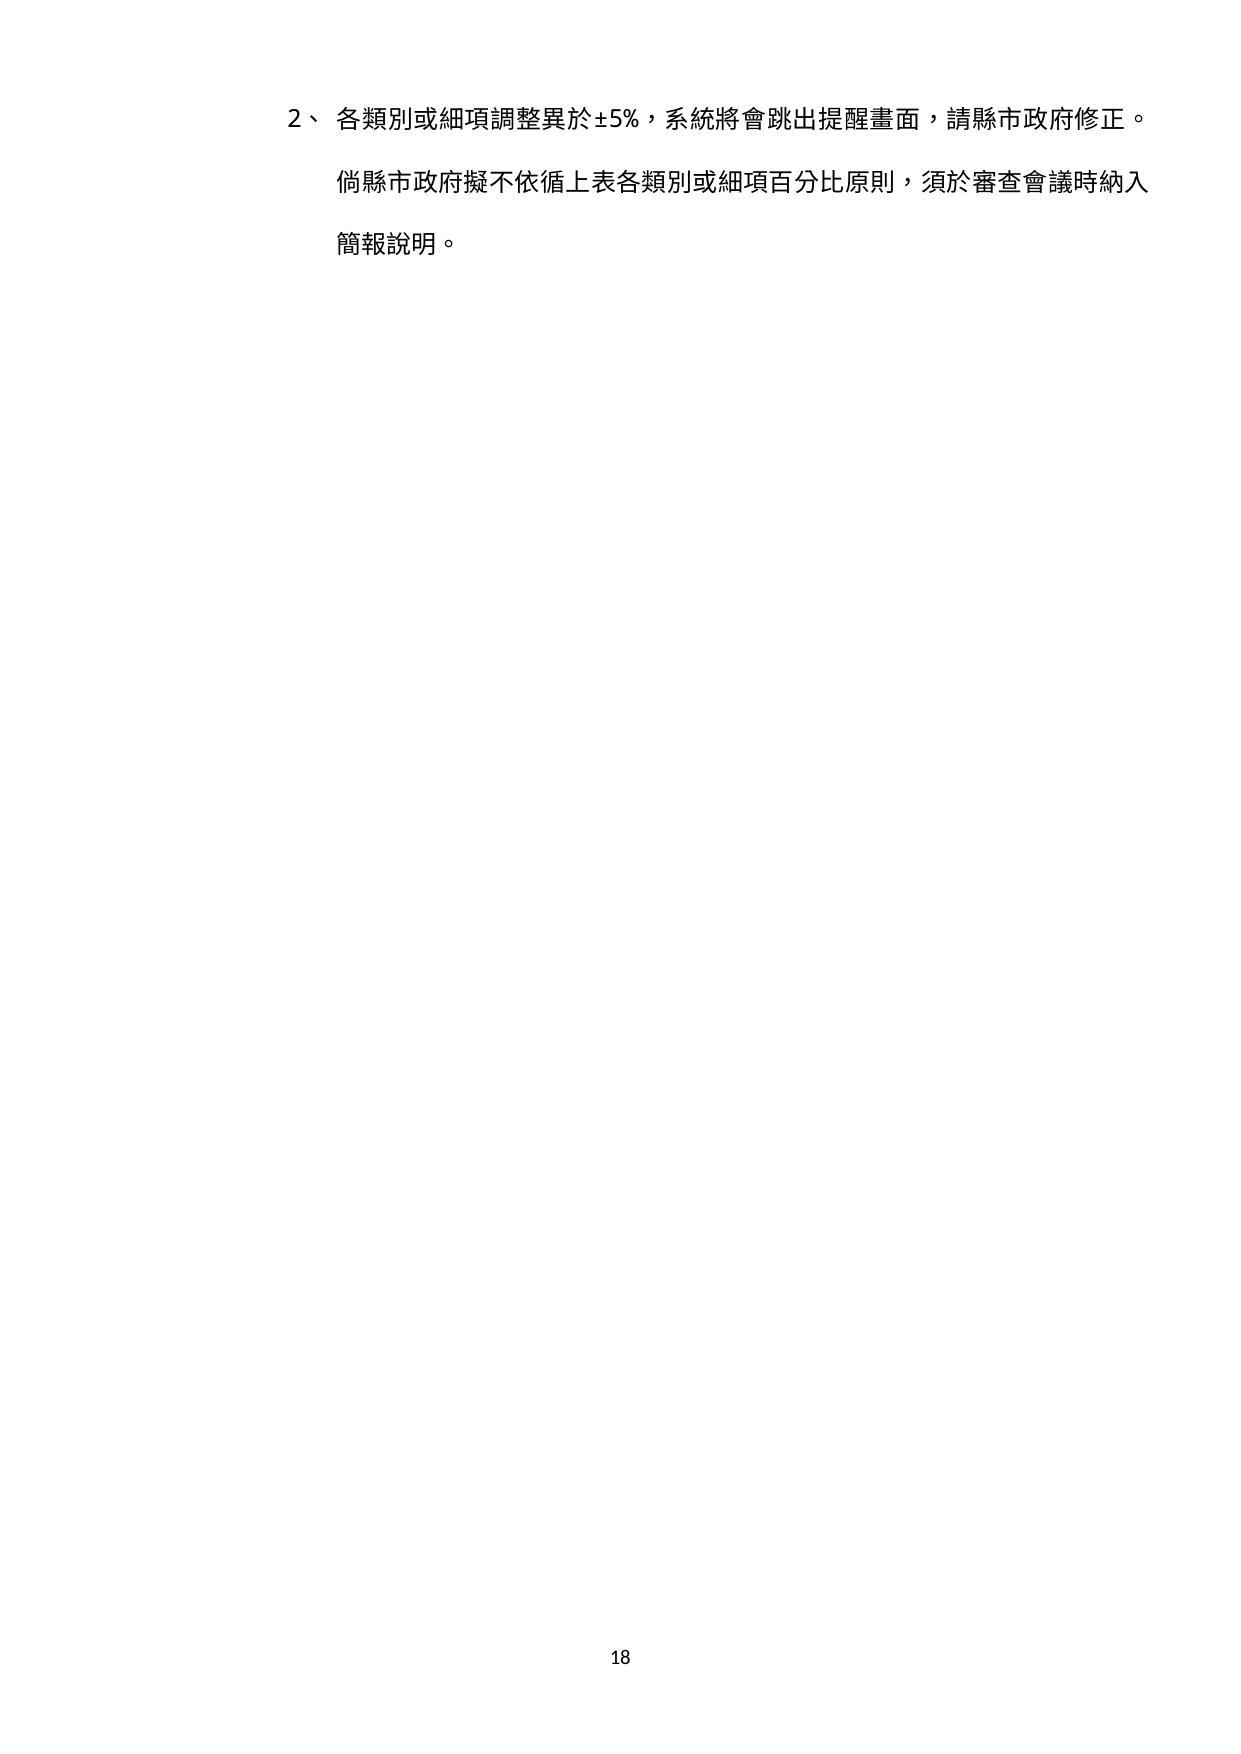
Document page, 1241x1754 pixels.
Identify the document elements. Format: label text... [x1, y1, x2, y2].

list 各類別或細項調整異於±5%，系統將會跳出提醒畫面，請縣市政府修正。倘縣市政府擬不依循上表各類別或細項百分比原則，須於審查會議時納入簡報說明。 [287, 76, 1152, 264]
